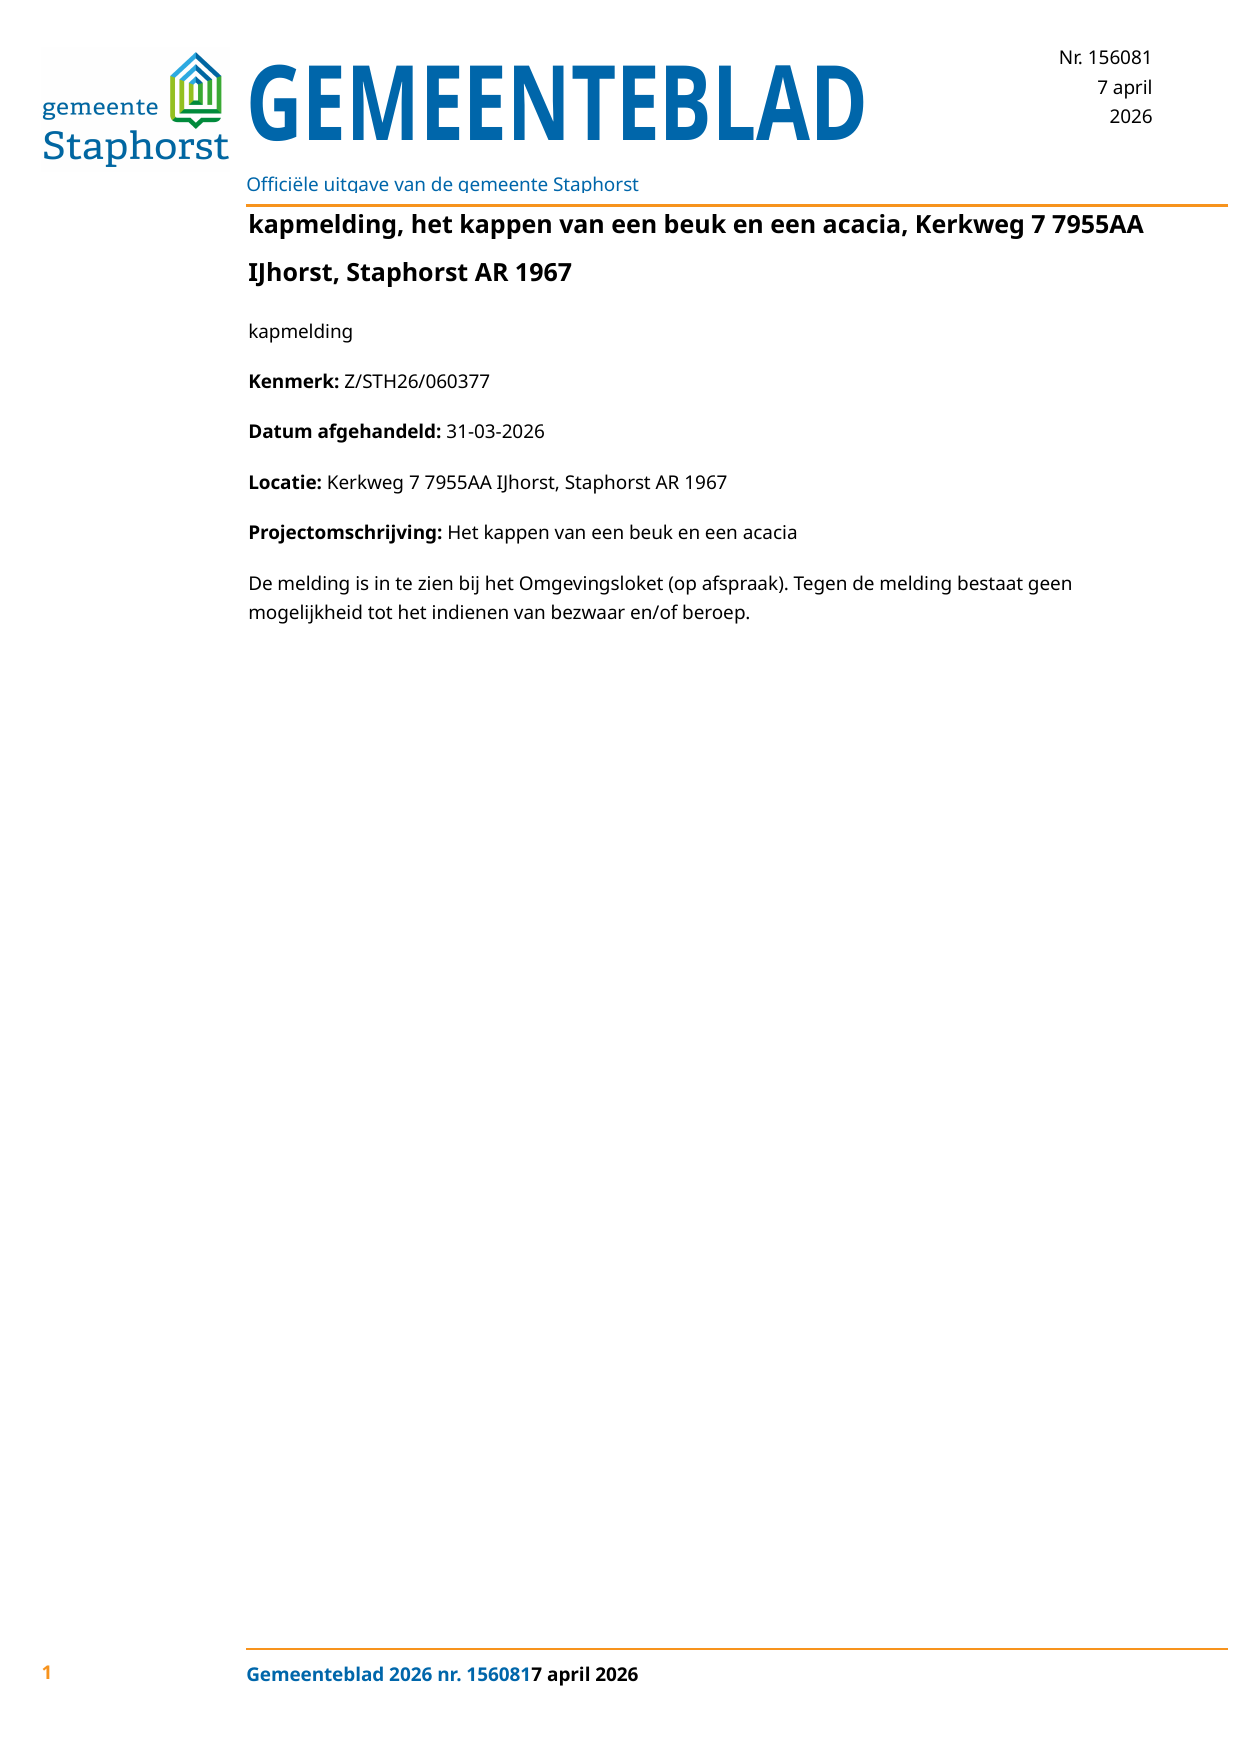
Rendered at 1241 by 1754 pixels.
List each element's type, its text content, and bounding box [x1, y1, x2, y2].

text Kenmerk: Z/STH26/060377 [248, 368, 1152, 394]
text kapmelding [248, 318, 1152, 344]
text Projectomschrijving: Het kappen van een beuk en een acacia [248, 519, 1152, 545]
picture [41, 47, 231, 172]
text Datum afgehandeld: 31-03-2026 [248, 419, 1152, 444]
text De melding is in te zien bij het Omgevingsloket (op afspraak). Tegen de melding bestaat geen mogelijkheid tot het indienen van bezwaar en/of beroep. [248, 570, 1152, 625]
text kapmelding, het kappen van een beuk en een acacia, Kerkweg 7 7955AA IJhorst, Staphorst AR 1967 [248, 207, 1152, 288]
text Locatie: Kerkweg 7 7955AA IJhorst, Staphorst AR 1967 [248, 469, 1152, 495]
